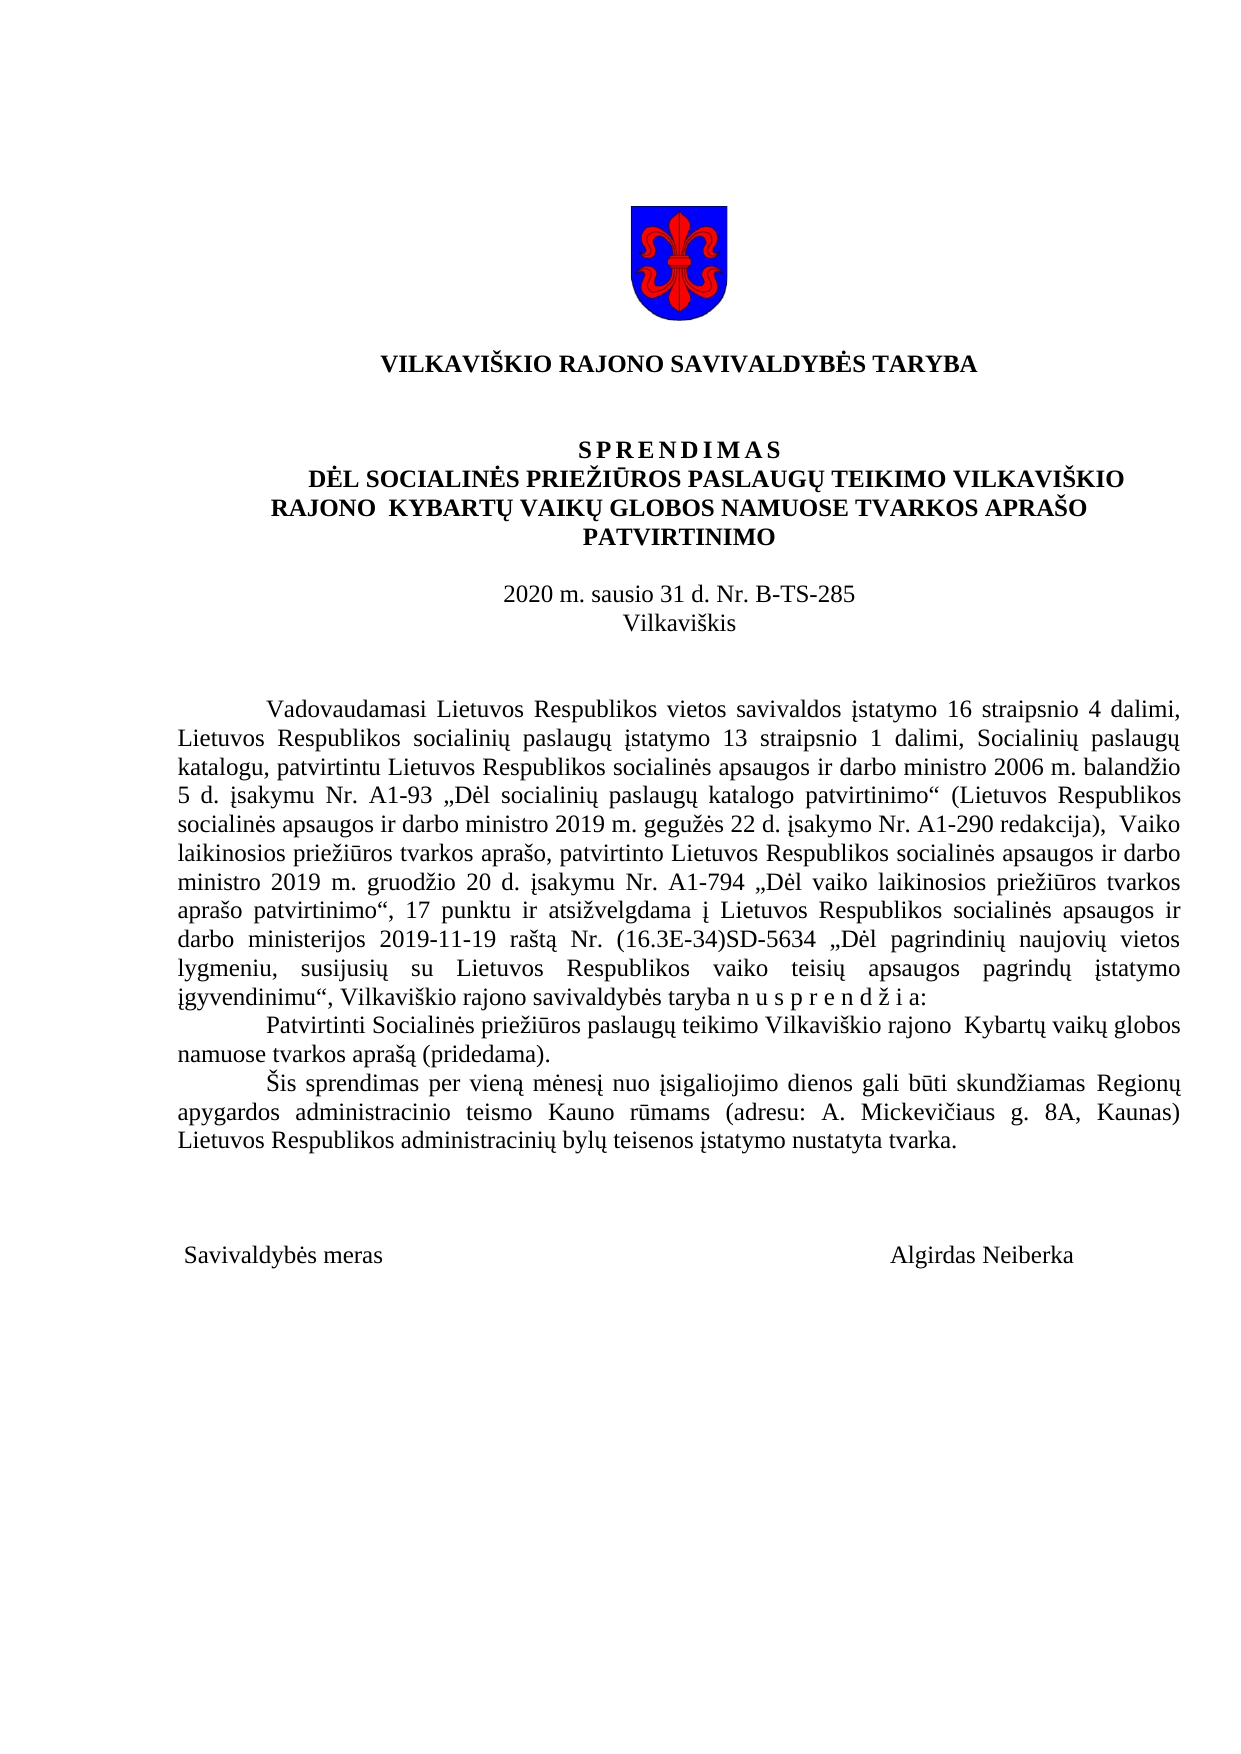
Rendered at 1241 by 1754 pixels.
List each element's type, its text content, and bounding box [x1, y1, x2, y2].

text Vadovaudamasi Lietuvos Respublikos vietos savivaldos įstatymo 16 straipsnio 4 dalimi, Lietuvos Respublikos socialinių paslaugų įstatymo 13 straipsnio 1 dalimi, Socialinių paslaugų katalogu, patvirtintu Lietuvos Respublikos socialinės apsaugos ir darbo ministro 2006 m. balandžio 5 d. įsakymu Nr. A1-93 „Dėl socialinių paslaugų katalogo patvirtinimo“ (Lietuvos Respublikos socialinės apsaugos ir darbo ministro 2019 m. gegužės 22 d. įsakymo Nr. A1-290 redakcija), Vaiko laikinosios priežiūros tvarkos aprašo, patvirtinto Lietuvos Respublikos socialinės apsaugos ir darbo ministro 2019 m. gruodžio 20 d. įsakymu Nr. A1-794 „Dėl vaiko laikinosios priežiūros tvarkos aprašo patvirtinimo“, 17 punktu ir atsižvelgdama į Lietuvos Respublikos socialinės apsaugos ir darbo ministerijos 2019-11-19 raštą Nr. (16.3E-34)SD-5634 „Dėl pagrindinių naujovių vietos lygmeniu, susijusių su Lietuvos Respublikos vaiko teisių apsaugos pagrindų įstatymo įgyvendinimu“, Vilkaviškio rajono savivaldybės taryba n u s p r e n d ž i a: [177, 694, 1181, 1011]
text dėl socialinės priežiūros paslaugų teikimo vilkaviškio rajono kybartų vaikų globos namuose TvaRKOS APRAŠo patvirtinimo [177, 464, 1181, 551]
text sprendimas [177, 436, 1181, 464]
text 2020 m. sausio 31 d. Nr. B-TS-285 [177, 579, 1181, 608]
text Šis sprendimas per vieną mėnesį nuo įsigaliojimo dienos gali būti skundžiamas Regionų apygardos administracinio teismo Kauno rūmams (adresu: A. Mickevičiaus g. 8A, Kaunas) Lietuvos Respublikos administracinių bylų teisenos įstatymo nustatyta tvarka. [177, 1068, 1181, 1154]
text Savivaldybės meras Algirdas Neiberka [177, 1241, 1181, 1269]
text Patvirtinti Socialinės priežiūros paslaugų teikimo Vilkaviškio rajono Kybartų vaikų globos namuose tvarkos aprašą (pridedama). [177, 1011, 1181, 1068]
text VILKAVIŠKIO RAJONO SAVIVALDYBĖS TARYBA [177, 349, 1181, 378]
text Vilkaviškis [177, 608, 1181, 637]
